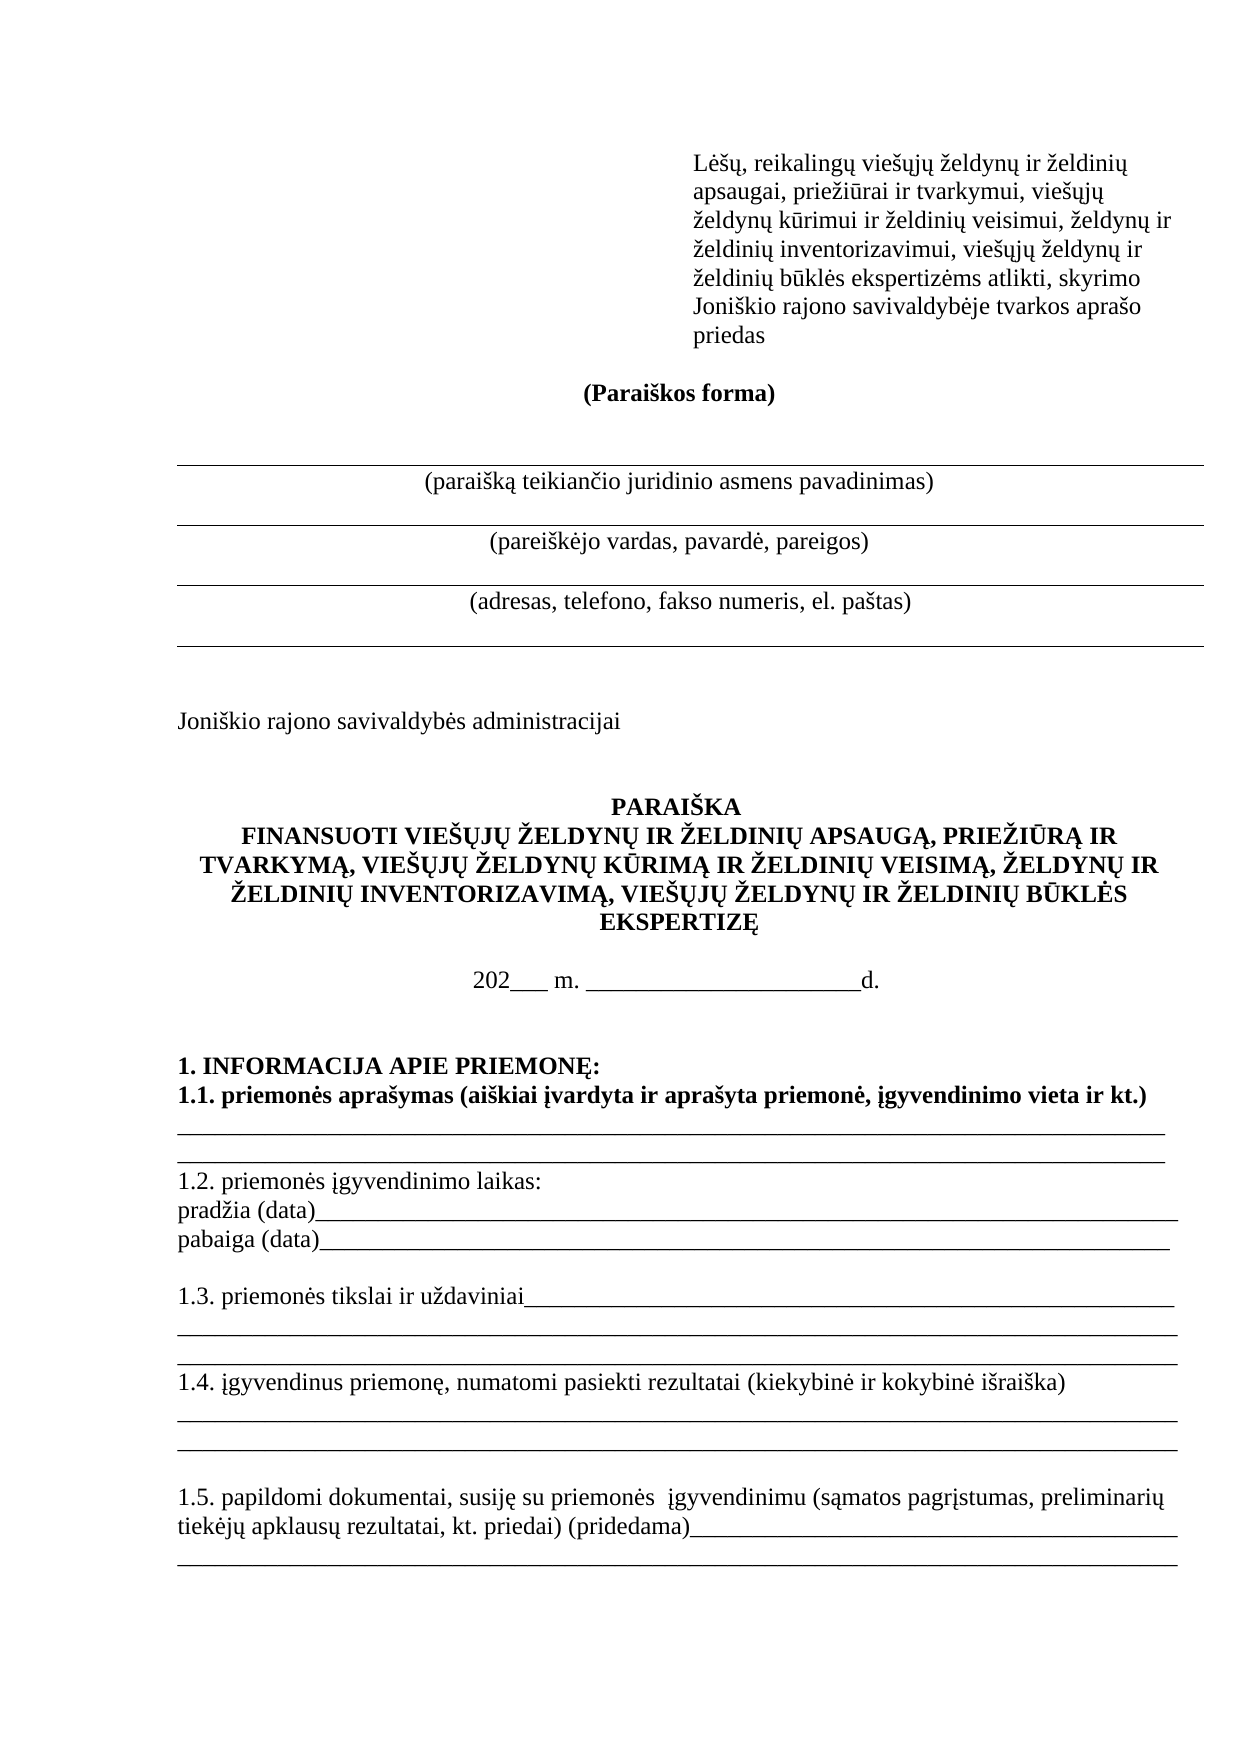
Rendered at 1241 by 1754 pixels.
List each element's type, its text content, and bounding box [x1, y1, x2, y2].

text _______________________________________________________________________________ [177, 1137, 1181, 1166]
text priedas [558, 320, 1181, 349]
text (pareiškėjo vardas, pavardė, pareigos) [177, 526, 1181, 555]
text 1. INFORMACIJA APIE PRIEMONĘ: [177, 1051, 1181, 1080]
text ________________________________________________________________________________ [177, 1425, 1181, 1454]
table_cell (adresas, telefono, fakso numeris, el. paštas) [177, 586, 1204, 616]
table_cell [177, 647, 1204, 677]
text (paraišką teikiančio juridinio asmens pavadinimas) [177, 466, 1181, 495]
text 1.4. įgyvendinus priemonę, numatomi pasiekti rezultatai (kiekybinė ir kokybinė išraiška) ________________________________________________________________________________ [177, 1367, 1181, 1425]
text pradžia (data)_____________________________________________________________________ [177, 1195, 1181, 1224]
text _______________________________________________________________________________ [177, 1109, 1181, 1137]
text Joniškio rajono savivaldybėje tvarkos aprašo [693, 291, 1181, 320]
table_header [177, 555, 1204, 585]
text 1.2. priemonės įgyvendinimo laikas: [177, 1166, 1181, 1195]
table_cell [177, 616, 1204, 646]
text FINANSUOTI VIEŠŲJŲ ŽELDYNŲ IR ŽELDINIŲ APSAUGĄ, PRIEŽIŪRĄ IR TVARKYMĄ, VIEŠŲJŲ ŽELDYNŲ KŪRIMĄ IR ŽELDINIŲ VEISIMĄ, ŽELDYNŲ IR ŽELDINIŲ INVENTORIZAVIMĄ, VIEŠŲJŲ ŽELDYNŲ IR ŽELDINIŲ BŪKLĖS EKSPERTIZĘ [177, 821, 1181, 936]
text pabaiga (data)____________________________________________________________________ [177, 1224, 1181, 1252]
table_header [177, 435, 1204, 465]
table_header [177, 495, 1204, 525]
text apsaugai, priežiūrai ir tvarkymui, viešųjų [693, 176, 1181, 205]
text (Paraiškos forma) [177, 378, 1181, 406]
text 1.5. papildomi dokumentai, susiję su priemonės įgyvendinimu (sąmatos pagrįstumas, preliminarių tiekėjų apklausų rezultatai, kt. priedai) (pridedama)_______________________________________ [177, 1482, 1181, 1540]
text ________________________________________________________________________________ [177, 1540, 1181, 1569]
text ________________________________________________________________________________ [177, 1310, 1181, 1339]
text Lėšų, reikalingų viešųjų želdynų ir želdinių [693, 148, 1181, 176]
text Joniškio rajono savivaldybės administracijai [177, 706, 1181, 735]
text 1.1. priemonės aprašymas (aiškiai įvardyta ir aprašyta priemonė, įgyvendinimo vieta ir kt.) [177, 1080, 1181, 1109]
text 1.3. priemonės tikslai ir uždaviniai____________________________________________________ [177, 1281, 1181, 1310]
text ________________________________________________________________________________ [177, 1339, 1181, 1367]
text želdinių būklės ekspertizėms atlikti, skyrimo [693, 263, 1181, 291]
text PARAIŠKA [177, 792, 1181, 821]
text 202___ m. ______________________d. [177, 965, 1181, 994]
text želdynų kūrimui ir želdinių veisimui, želdynų ir [693, 205, 1181, 234]
text želdinių inventorizavimui, viešųjų želdynų ir [693, 234, 1181, 263]
